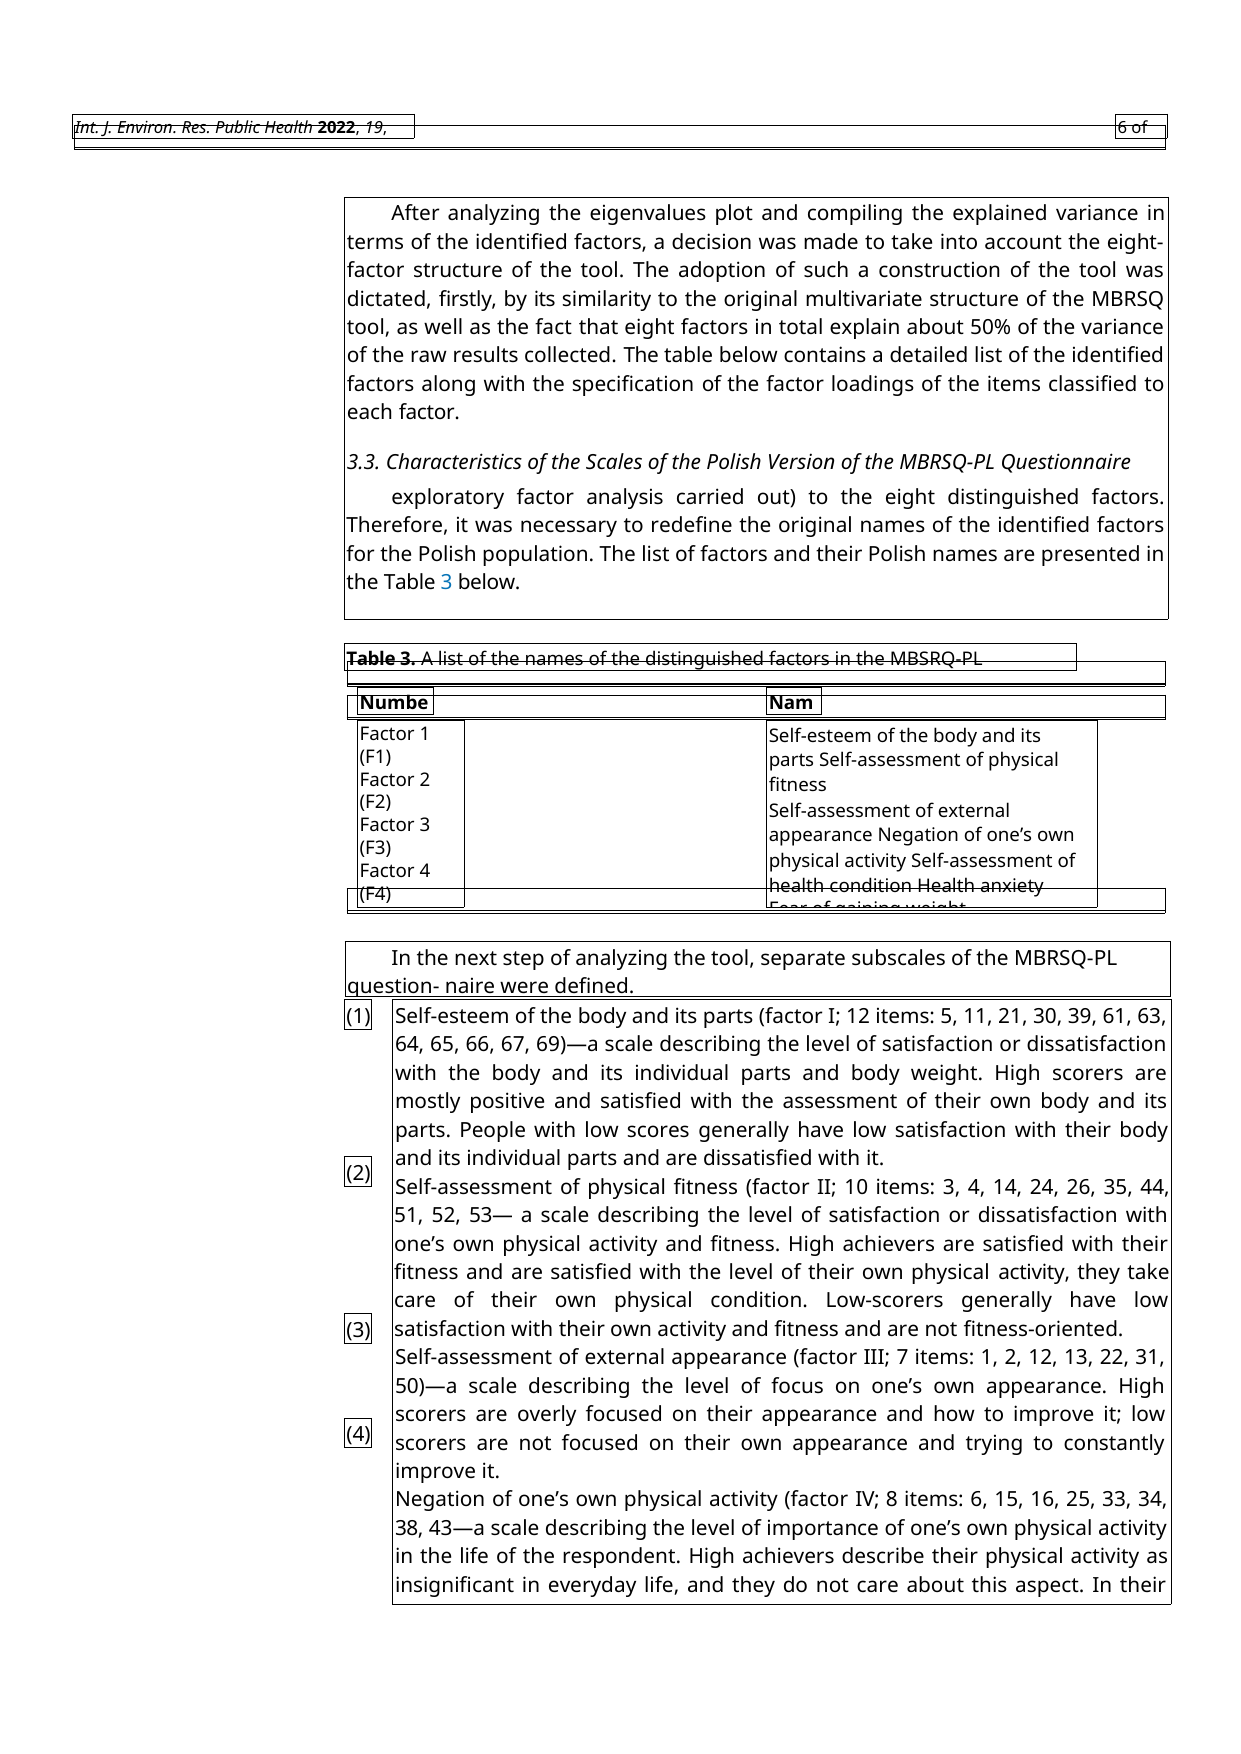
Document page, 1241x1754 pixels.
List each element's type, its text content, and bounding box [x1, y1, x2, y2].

text Factor 3 (F3) [359, 813, 464, 859]
text Number [359, 689, 433, 695]
text (1) [346, 1001, 371, 1029]
text 3.3. Characteristics of the Scales of the Polish Version of the MBRSQ-PL Questionnaire [347, 447, 1167, 476]
text Table 3. A list of the names of the distinguished factors in the MBSRQ-PL questionnaire. [346, 645, 1076, 661]
text Self-esteem of the body and its parts Self-assessment of physical fitness [768, 722, 1073, 797]
text After analyzing the eigenvalues plot and compiling the explained variance in terms of the identified factors, a decision was made to take into account the eight-factor structure of the tool. The adoption of such a construction of the tool was dictated, firstly, by its similarity to the original multivariate structure of the MBRSQ tool, as well as the fact that eight factors in total explain about 50% of the variance of the raw results collected. The table below contains a detailed list of the identified factors along with the specification of the factor loadings of the items classified to each factor. [347, 198, 1165, 426]
text Factor 2 (F2) [359, 768, 464, 813]
text Factor 4 [359, 859, 464, 888]
text (F4) [359, 889, 464, 904]
text Self-assessment of external appearance (factor III; 7 items: 1, 2, 12, 13, 22, 31, 50)—a scale describing the level of focus on one’s own appearance. High scorers are overly focused on their appearance and how to improve it; low scorers are not focused on their own appearance and trying to constantly improve it. [395, 1342, 1166, 1484]
text Negation of one’s own physical activity (factor IV; 8 items: 6, 15, 16, 25, 33, 34, 38, 43—a scale describing the level of importance of one’s own physical activity in the life of the respondent. High achievers describe their physical activity as insignificant in everyday life, and they do not care about this aspect. In their behavior, they do not show interest in taking care of their own physical fitness. People with low scores generally attach great importance to their own activity and physical fitness, and in their lives, they engage in behaviors related to maintaining physical fitness. [395, 1484, 1168, 1604]
text (3) [346, 1315, 371, 1343]
text (2) [346, 1158, 371, 1186]
text Self-assessment of physical fitness (factor II; 10 items: 3, 4, 14, 24, 26, 35, 44, 51, 52, 53— a scale describing the level of satisfaction or dissatisfaction with one’s own physical activity and fitness. High achievers are satisfied with their fitness and are satisfied with the level of their own physical activity, they take care of their own physical condition. Low-scorers generally have low satisfaction with their own activity and fitness and are not fitness-oriented. [394, 1172, 1169, 1342]
text Int. J. Environ. Res. Public Health 2022, 19, 6097 [75, 126, 413, 138]
text Int. J. Environ. Res. Public Health 2022, 19, 6097 [74, 115, 413, 125]
text Name [768, 689, 821, 695]
text Fear of gaining weight [768, 897, 1097, 907]
text Table 3. A list of the names of the distinguished factors in the MBSRQ-PL questionnaire. [348, 662, 1076, 670]
text Self-assessment of external appearance Negation of one’s own physical activity Self-assessment of health condition Health anxiety [768, 889, 1097, 897]
text Number [359, 696, 433, 714]
text Factor 1 (F1) [359, 722, 464, 768]
text Self-assessment of external appearance Negation of one’s own physical activity Self-assessment of health condition Health anxiety [768, 797, 1097, 888]
text In the next step of analyzing the tool, separate subscales of the MBRSQ-PL question- naire were defined. [347, 943, 1170, 996]
text Self-esteem of the body and its parts (factor I; 12 items: 5, 11, 21, 30, 39, 61, 63, 64, 65, 66, 67, 69)—a scale describing the level of satisfaction or dissatisfaction with the body and its individual parts and body weight. High scorers are mostly positive and satisfied with the assessment of their own body and its parts. People with low scores generally have low satisfaction with their body and its individual parts and are dissatisfied with it. [395, 1001, 1168, 1172]
text The next stage of the research was an attempt to develop names for the selected factors of the Polish version of the MBRSQ-PL questionnaire. In the Polish adaptation of the questionnaire, there were differences in the strength of factor loadings and the number of items belonging (in accordance with the exploratory factor analysis carried out) to the eight distinguished factors. Therefore, it was necessary to redefine the original names of the identified factors for the Polish population. The list of factors and their Polish names are presented in the Table 3 below. [346, 482, 1166, 619]
text 6 of 13 [1117, 115, 1167, 138]
text (4) [346, 1419, 371, 1447]
text 6 of 13 [1117, 126, 1165, 138]
text Name [768, 696, 821, 714]
